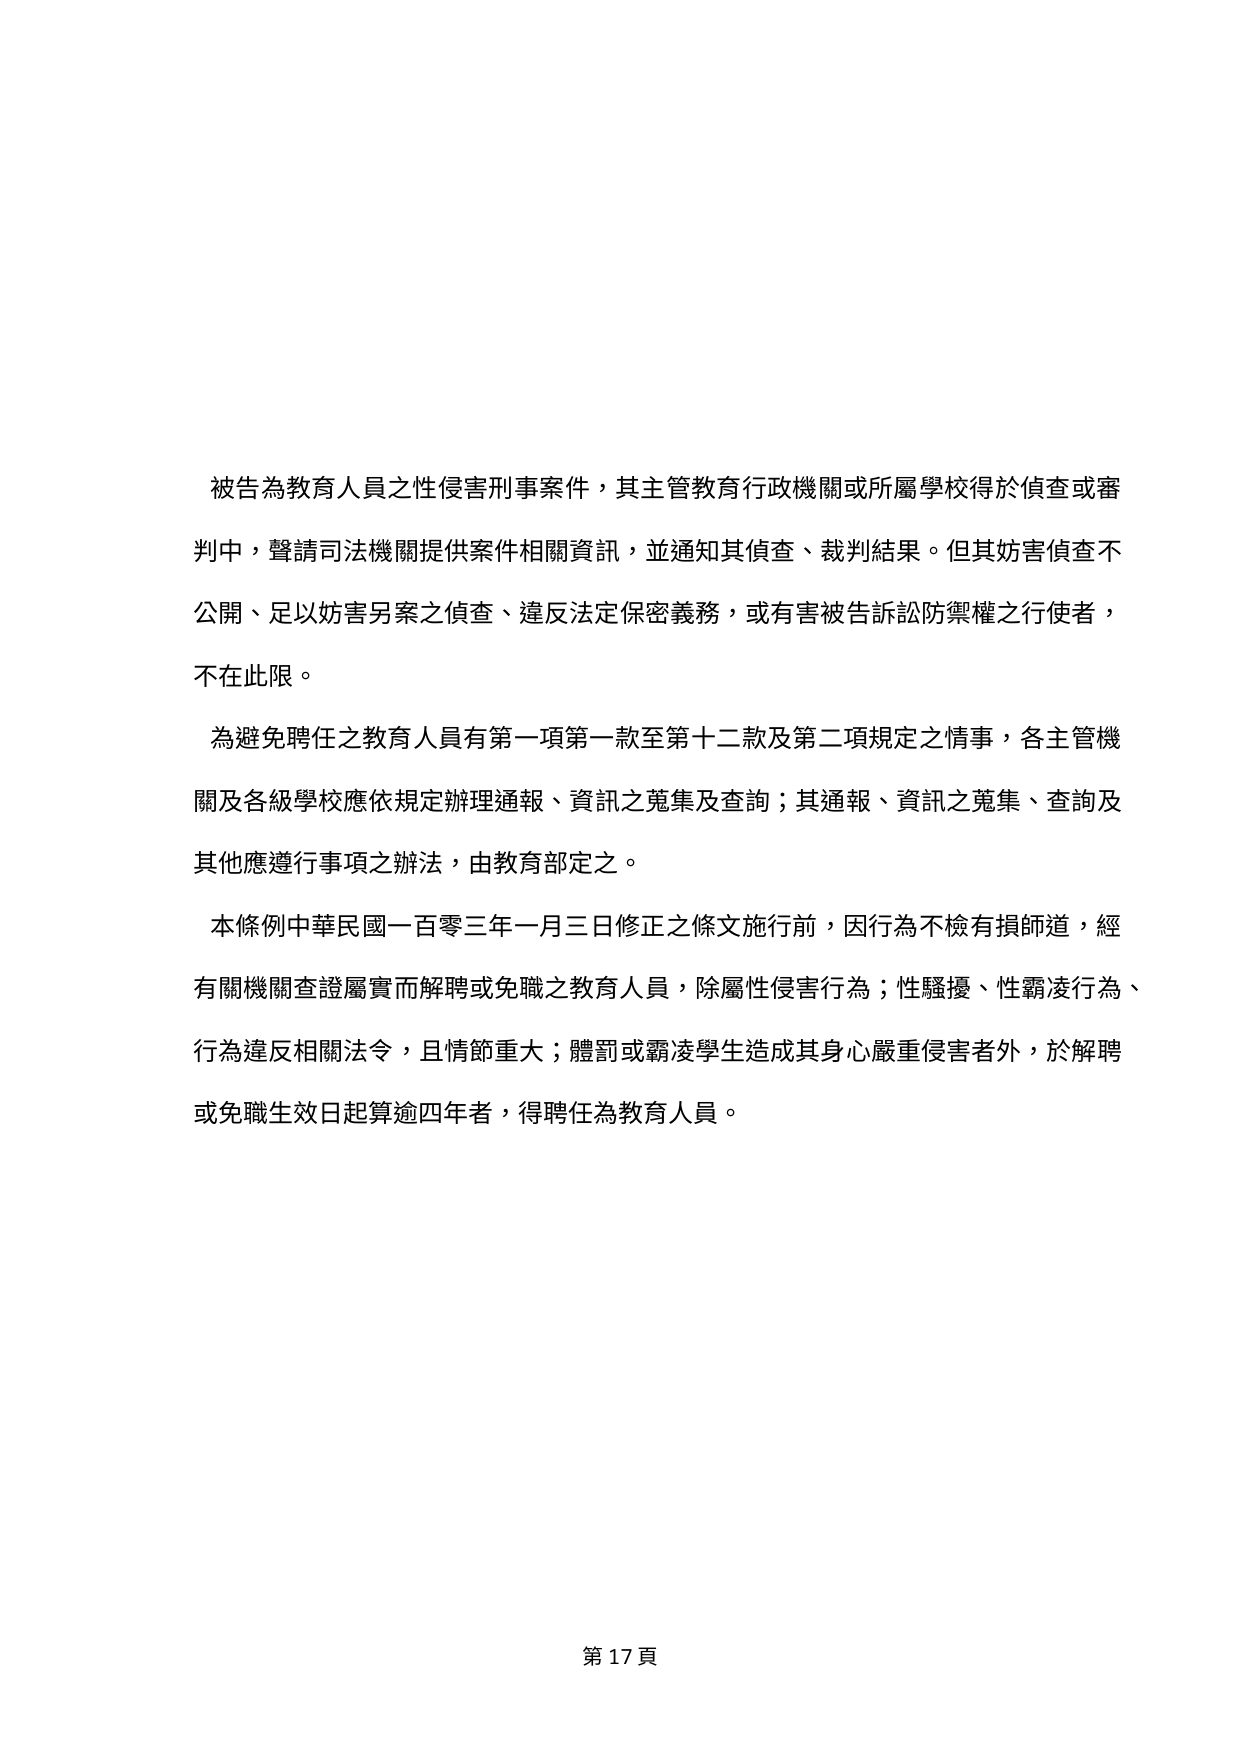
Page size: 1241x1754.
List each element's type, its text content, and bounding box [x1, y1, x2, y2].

text 為避免聘任之教育人員有第一項第一款至第十二款及第二項規定之情事，各主管機關及各級學校應依規定辦理通報、資訊之蒐集及查詢；其通報、資訊之蒐集、查詢及其他應遵行事項之辦法，由教育部定之。 [118, 695, 1122, 883]
text 被告為教育人員之性侵害刑事案件，其主管教育行政機關或所屬學校得於偵查或審判中，聲請司法機關提供案件相關資訊，並通知其偵查、裁判結果。但其妨害偵查不公開、足以妨害另案之偵查、違反法定保密義務，或有害被告訴訟防禦權之行使者，不在此限。 [118, 445, 1122, 695]
text 本條例中華民國一百零三年一月三日修正之條文施行前，因行為不檢有損師道，經有關機關查證屬實而解聘或免職之教育人員，除屬性侵害行為；性騷擾、性霸凌行為、行為違反相關法令，且情節重大；體罰或霸凌學生造成其身心嚴重侵害者外，於解聘或免職生效日起算逾四年者，得聘任為教育人員。 [118, 883, 1122, 1133]
